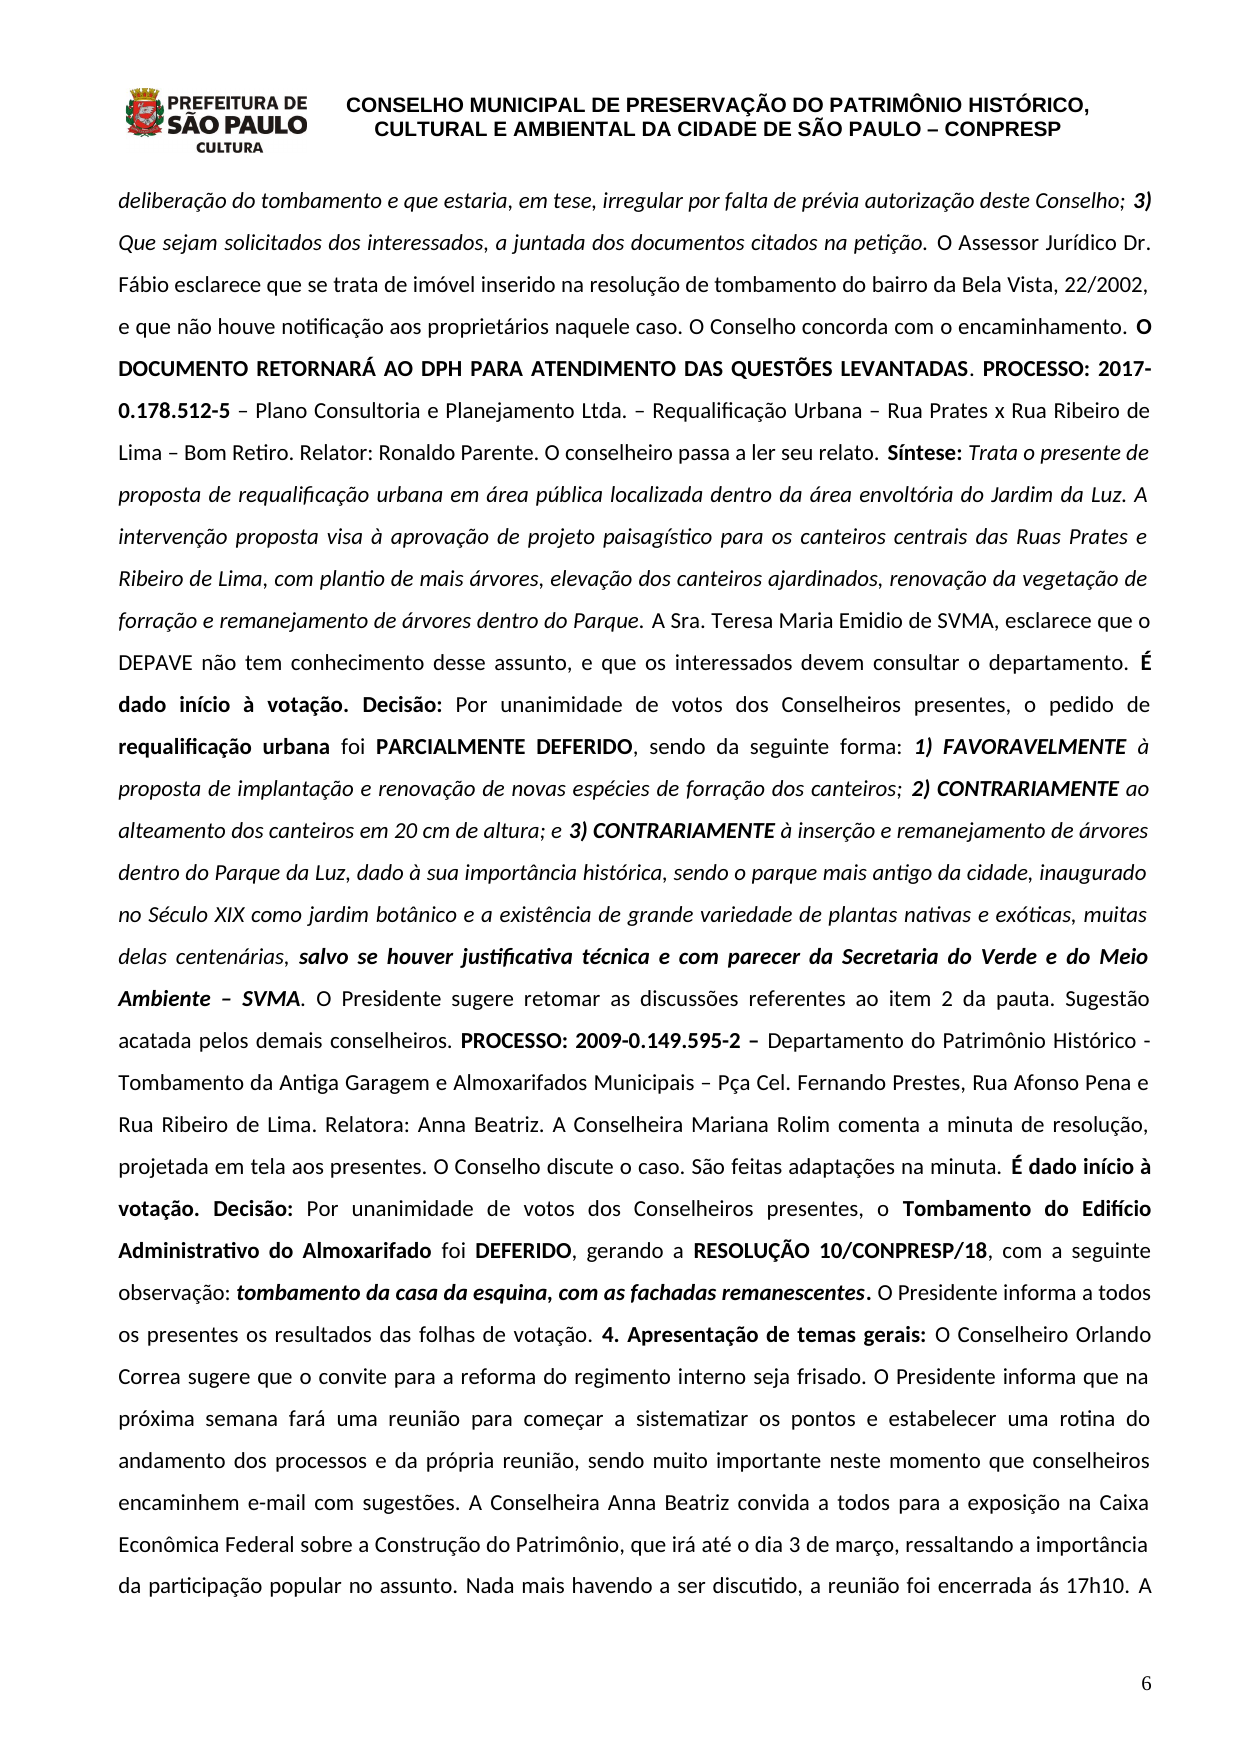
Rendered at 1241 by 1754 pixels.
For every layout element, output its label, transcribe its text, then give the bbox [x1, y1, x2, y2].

text deliberação do tombamento e que estaria, em tese, irregular por falta de prévia autorização deste Conselho; 3) Que sejam solicitados dos interessados, a juntada dos documentos citados na petição. O Assessor Jurídico Dr. Fábio esclarece que se trata de imóvel inserido na resolução de tombamento do bairro da Bela Vista, 22/2002, e que não houve notificação aos proprietários naquele caso. O Conselho concorda com o encaminhamento. O DOCUMENTO RETORNARÁ AO DPH PARA ATENDIMENTO DAS QUESTÕES LEVANTADAS. PROCESSO: 2017-0.178.512-5 – Plano Consultoria e Planejamento Ltda. – Requalificação Urbana – Rua Prates x Rua Ribeiro de Lima – Bom Retiro. Relator: Ronaldo Parente. O conselheiro passa a ler seu relato. Síntese: Trata o presente de proposta de requalificação urbana em área pública localizada dentro da área envoltória do Jardim da Luz. A intervenção proposta visa à aprovação de projeto paisagístico para os canteiros centrais das Ruas Prates e Ribeiro de Lima, com plantio de mais árvores, elevação dos canteiros ajardinados, renovação da vegetação de forração e remanejamento de árvores dentro do Parque. A Sra. Teresa Maria Emidio de SVMA, esclarece que o DEPAVE não tem conhecimento desse assunto, e que os interessados devem consultar o departamento. É dado início à votação. Decisão: Por unanimidade de votos dos Conselheiros presentes, o pedido de requalificação urbana foi PARCIALMENTE DEFERIDO, sendo da seguinte forma: 1) FAVORAVELMENTE à proposta de implantação e renovação de novas espécies de forração dos canteiros; 2) CONTRARIAMENTE ao alteamento dos canteiros em 20 cm de altura; e 3) CONTRARIAMENTE à inserção e remanejamento de árvores dentro do Parque da Luz, dado à sua importância histórica, sendo o parque mais antigo da cidade, inaugurado no Século XIX como jardim botânico e a existência de grande variedade de plantas nativas e exóticas, muitas delas centenárias, salvo se houver justificativa técnica e com parecer da Secretaria do Verde e do Meio Ambiente – SVMA. O Presidente sugere retomar as discussões referentes ao item 2 da pauta. Sugestão acatada pelos demais conselheiros. PROCESSO: 2009-0.149.595-2 – Departamento do Patrimônio Histórico - Tombamento da Antiga Garagem e Almoxarifados Municipais – Pça Cel. Fernando Prestes, Rua Afonso Pena e Rua Ribeiro de Lima. Relatora: Anna Beatriz. A Conselheira Mariana Rolim comenta a minuta de resolução, projetada em tela aos presentes. O Conselho discute o caso. São feitas adaptações na minuta. É dado início à votação. Decisão: Por unanimidade de votos dos Conselheiros presentes, o Tombamento do Edifício Administrativo do Almoxarifado foi DEFERIDO, gerando a RESOLUÇÃO 10/CONPRESP/18, com a seguinte observação: tombamento da casa da esquina, com as fachadas remanescentes. O Presidente informa a todos os presentes os resultados das folhas de votação. 4. Apresentação de temas gerais: O Conselheiro Orlando Correa sugere que o convite para a reforma do regimento interno seja frisado. O Presidente informa que na próxima semana fará uma reunião para começar a sistematizar os pontos e estabelecer uma rotina do andamento dos processos e da própria reunião, sendo muito importante neste momento que conselheiros encaminhem e-mail com sugestões. A Conselheira Anna Beatriz convida a todos para a exposição na Caixa Econômica Federal sobre a Construção do Patrimônio, que irá até o dia 3 de março, ressaltando a importância da participação popular no assunto. Nada mais havendo a ser discutido, a reunião foi encerrada ás 17h10. A [118, 186, 1152, 1600]
